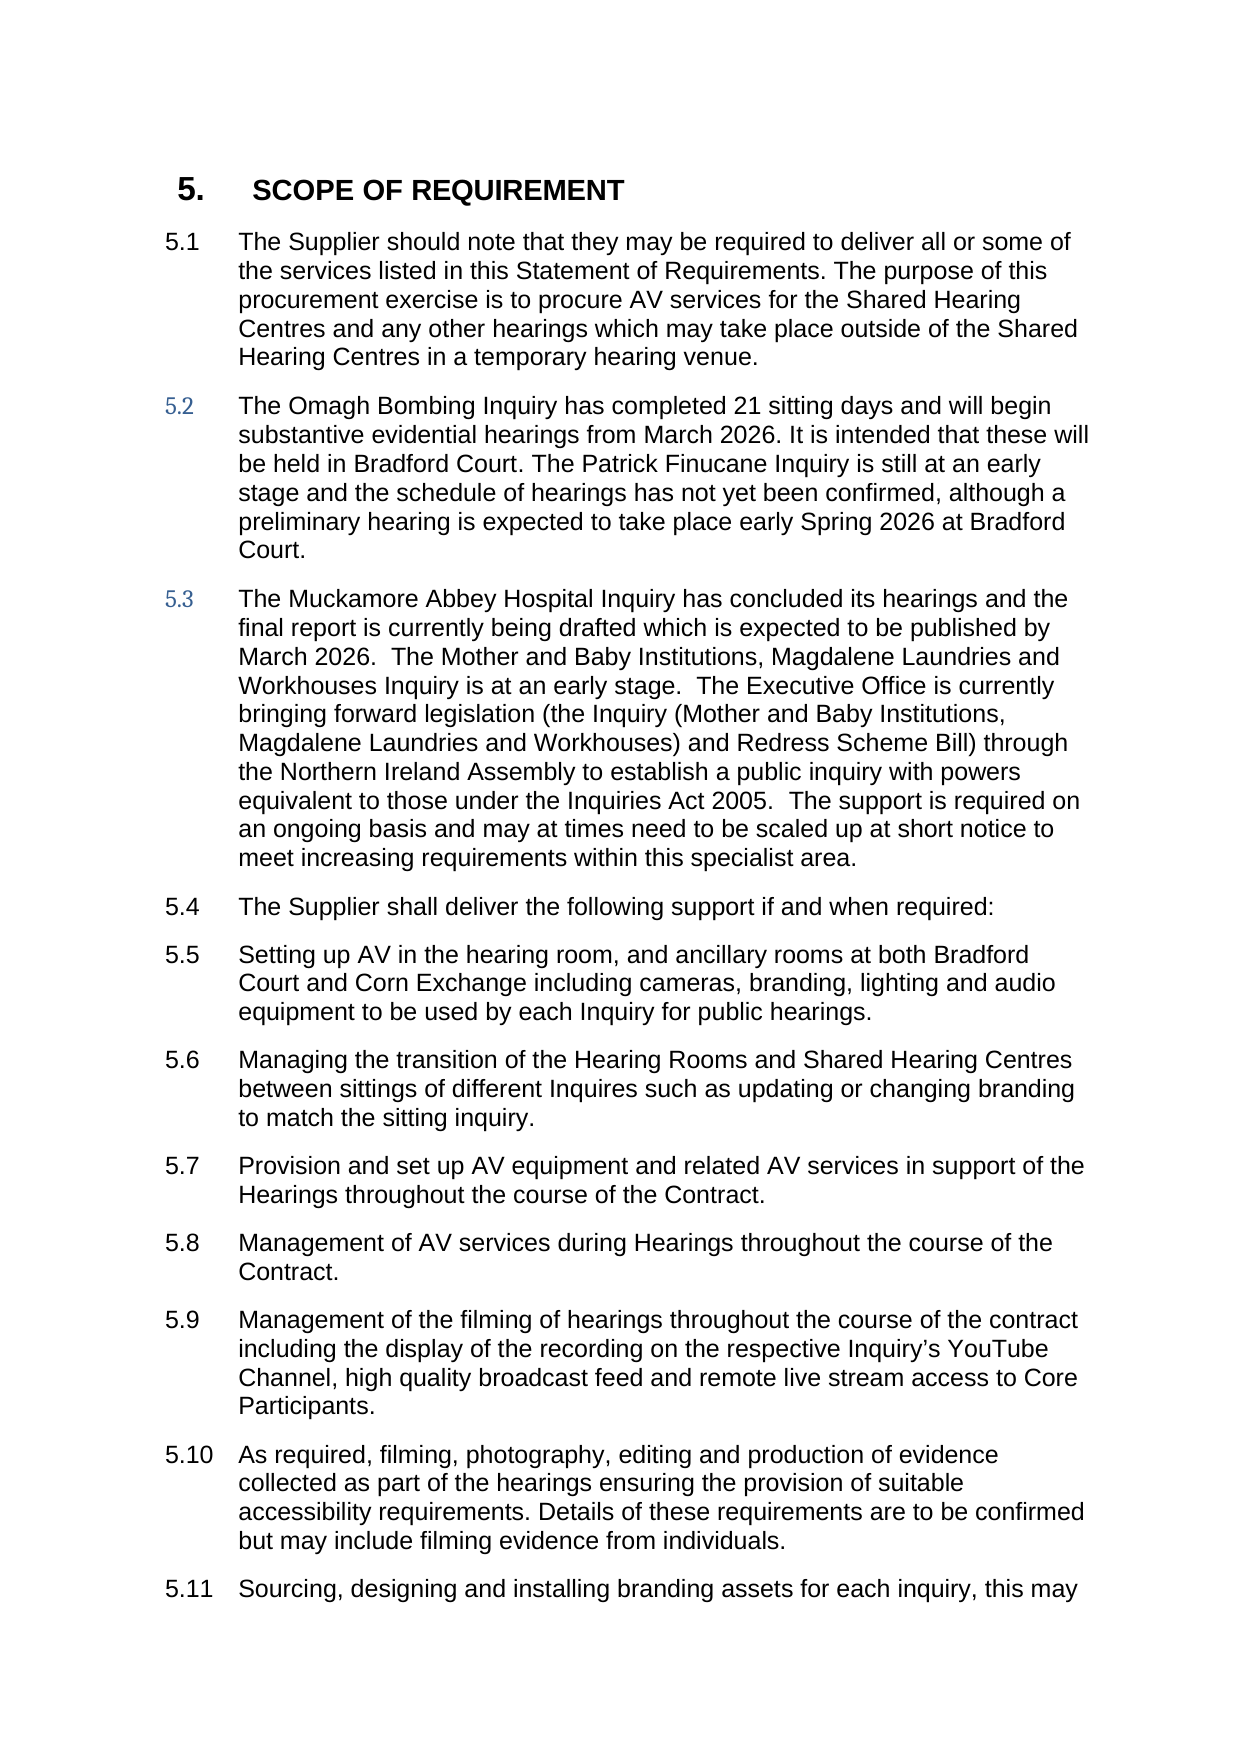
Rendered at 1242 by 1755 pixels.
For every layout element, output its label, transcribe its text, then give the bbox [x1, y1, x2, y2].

subtitle Management of the filming of hearings throughout the course of the contract including the display of the recording on the respective Inquiry’s YouTube Channel, high quality broadcast feed and remote live stream access to Core Participants. [165, 1305, 1092, 1420]
subtitle The Muckamore Abbey Hospital Inquiry has concluded its hearings and the final report is currently being drafted which is expected to be published by March 2026. The Mother and Baby Institutions, Magdalene Laundries and Workhouses Inquiry is at an early stage. The Executive Office is currently bringing forward legislation (the Inquiry (Mother and Baby Institutions, Magdalene Laundries and Workhouses) and Redress Scheme Bill) through the Northern Ireland Assembly to establish a public inquiry with powers equivalent to those under the Inquiries Act 2005. The support is required on an ongoing basis and may at times need to be scaled up at short notice to meet increasing requirements within this specialist area. [165, 583, 1092, 872]
subtitle Sourcing, designing and installing branding assets for each inquiry, this may [165, 1574, 1092, 1603]
subtitle Managing the transition of the Hearing Rooms and Shared Hearing Centres between sittings of different Inquires such as updating or changing branding to match the sitting inquiry. [165, 1045, 1092, 1132]
subtitle As required, filming, photography, editing and production of evidence collected as part of the hearings ensuring the provision of suitable accessibility requirements. Details of these requirements are to be confirmed but may include filming evidence from individuals. [165, 1439, 1092, 1554]
subtitle The Omagh Bombing Inquiry has completed 21 sitting days and will begin substantive evidential hearings from March 2026. It is intended that these will be held in Bradford Court. The Patrick Finucane Inquiry is still at an early stage and the schedule of hearings has not yet been confirmed, although a preliminary hearing is expected to take place early Spring 2026 at Bradford Court. [165, 391, 1092, 564]
subtitle The Supplier shall deliver the following support if and when required: [165, 891, 1092, 920]
subtitle SCOPE OF REQUIREMENT [177, 169, 1092, 208]
subtitle Setting up AV in the hearing room, and ancillary rooms at both Bradford Court and Corn Exchange including cameras, branding, lighting and audio equipment to be used by each Inquiry for public hearings. [165, 940, 1092, 1026]
subtitle Provision and set up AV equipment and related AV services in support of the Hearings throughout the course of the Contract. [165, 1151, 1092, 1209]
subtitle The Supplier should note that they may be required to deliver all or some of the services listed in this Statement of Requirements. The purpose of this procurement exercise is to procure AV services for the Shared Hearing Centres and any other hearings which may take place outside of the Shared Hearing Centres in a temporary hearing venue. [165, 227, 1092, 371]
subtitle Management of AV services during Hearings throughout the course of the Contract. [165, 1228, 1092, 1286]
